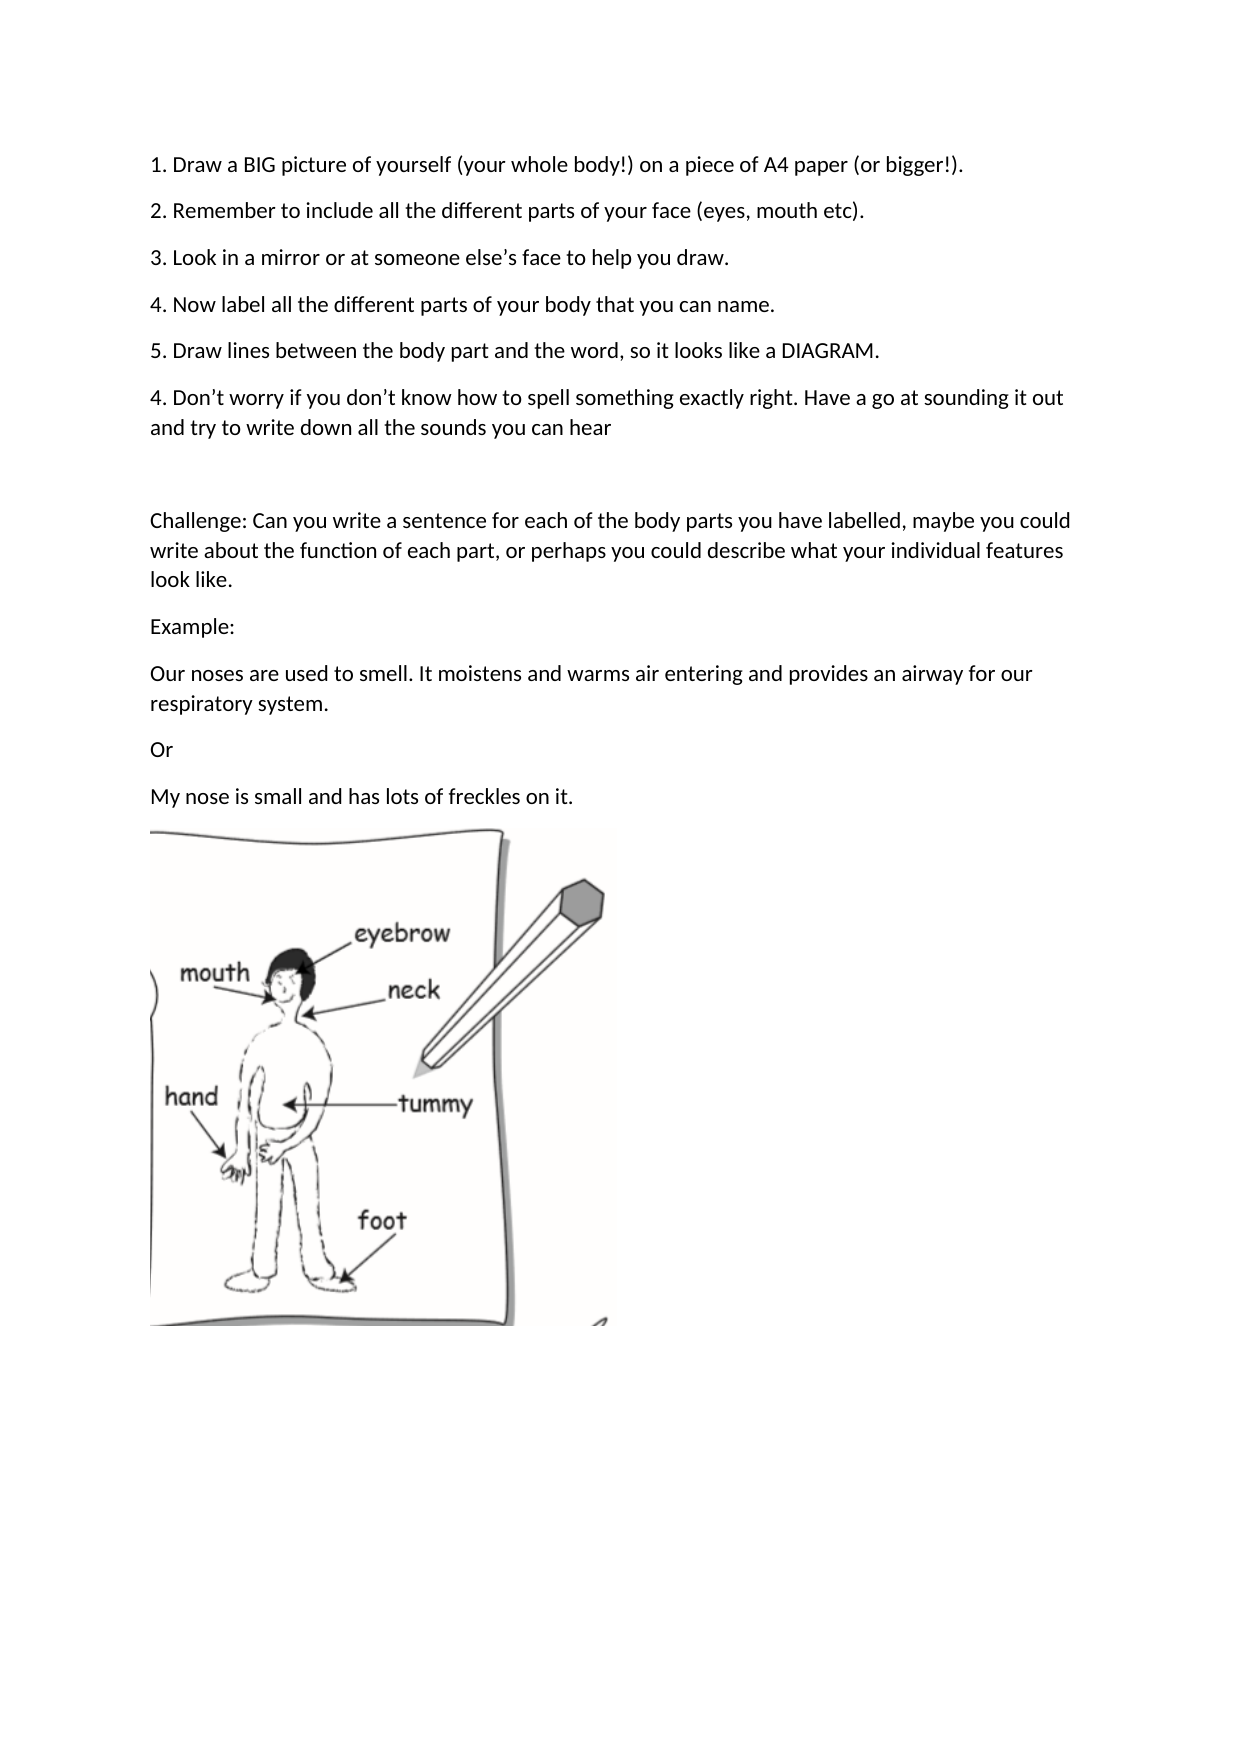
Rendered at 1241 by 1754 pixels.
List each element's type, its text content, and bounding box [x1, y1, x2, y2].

text 1. Draw a BIG picture of yourself (your whole body!) on a piece of A4 paper (or bigger!). [150, 150, 1090, 178]
text 5. Draw lines between the body part and the word, so it looks like a DIAGRAM. [150, 336, 1090, 364]
text 3. Look in a mirror or at someone else’s face to help you draw. [150, 243, 1090, 271]
text 2. Remember to include all the different parts of your face (eyes, mouth etc). [150, 197, 1090, 224]
text Challenge: Can you write a sentence for each of the body parts you have labelled, maybe you could write about the function of each part, or perhaps you could describe what your individual features look like. [150, 506, 1090, 594]
text Example: [150, 612, 1090, 640]
text Our noses are used to smell. It moistens and warms air entering and provides an airway for our respiratory system. [150, 659, 1090, 717]
text 4. Don’t worry if you don’t know how to spell something exactly right. Have a go at sounding it out and try to write down all the sounds you can hear [150, 383, 1090, 441]
text 4. Now label all the different parts of your body that you can name. [150, 290, 1090, 318]
text Or [150, 735, 1090, 763]
text My nose is small and has lots of freckles on it. [150, 782, 1090, 810]
